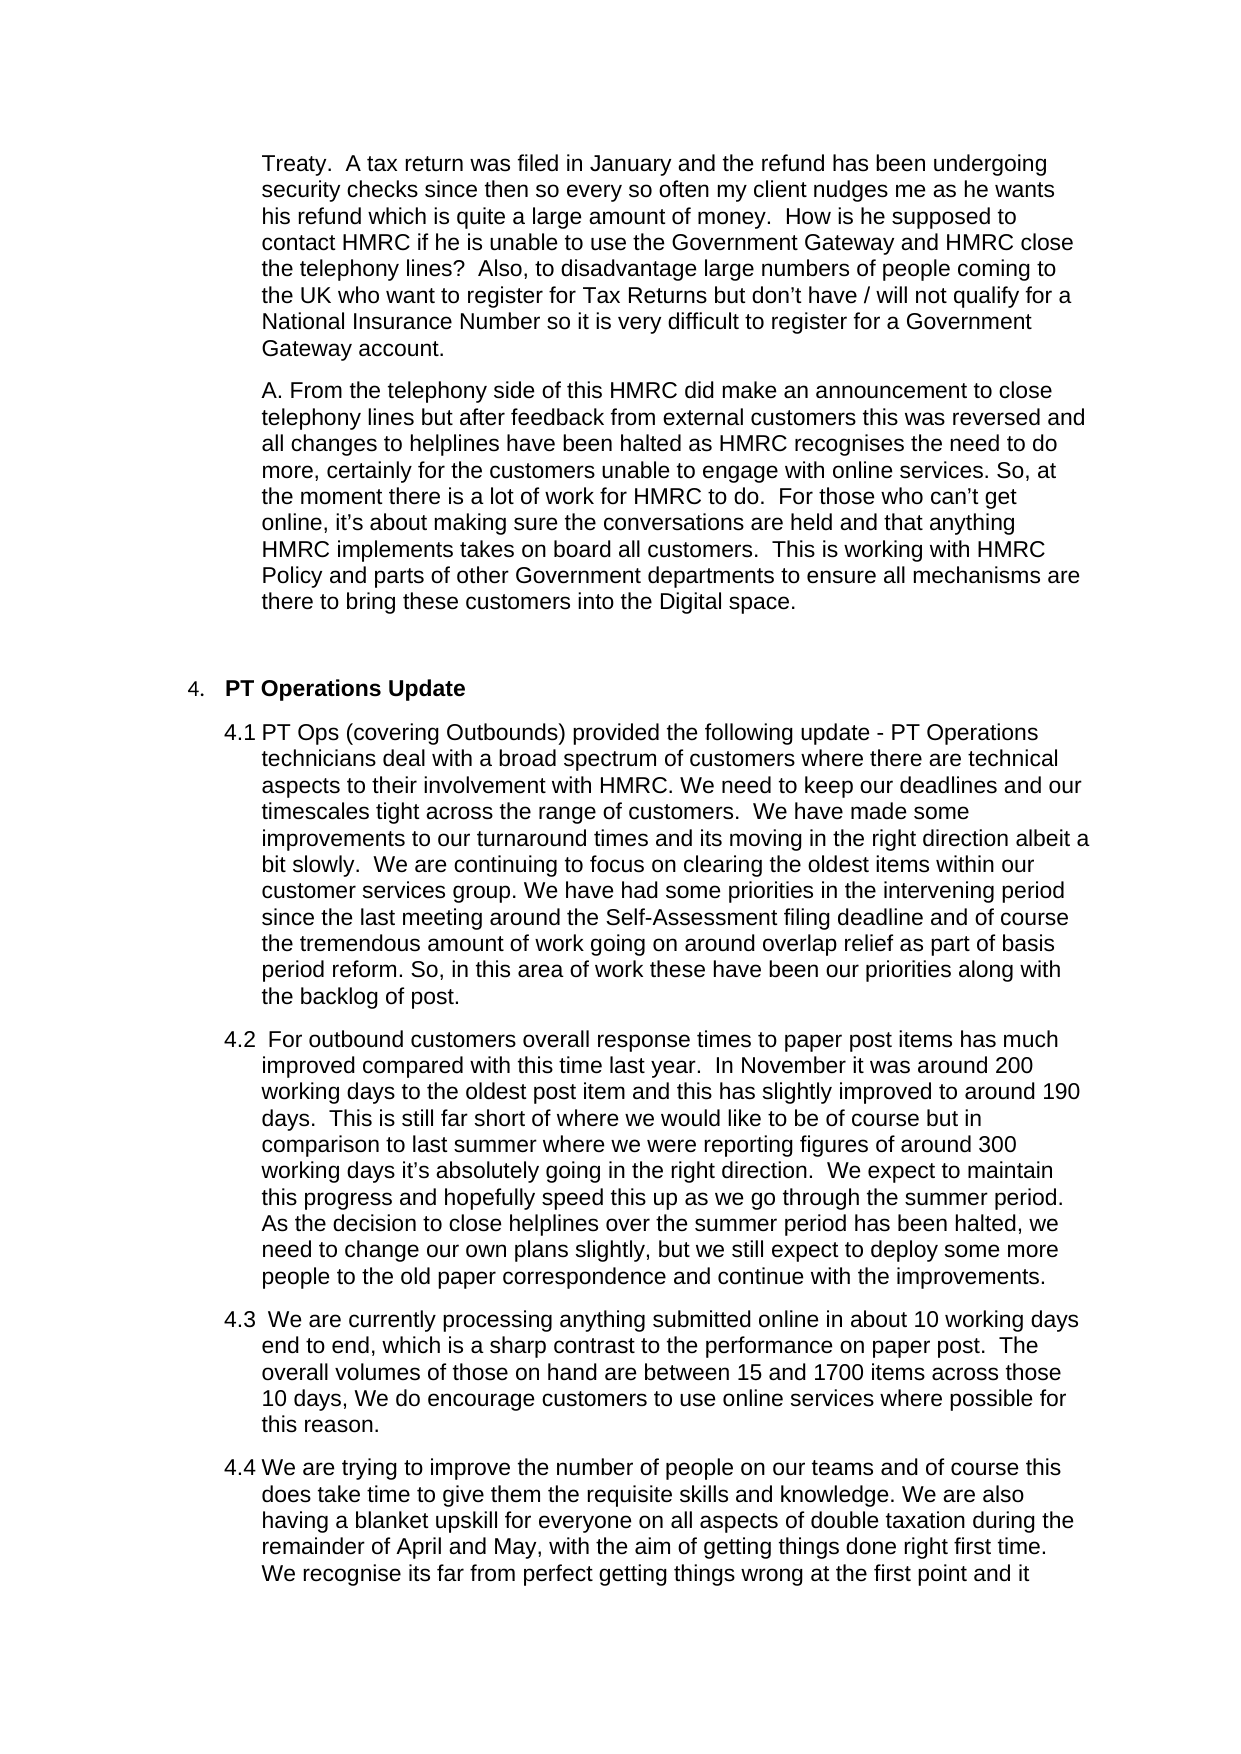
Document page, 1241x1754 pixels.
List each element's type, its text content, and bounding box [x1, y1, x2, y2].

list Treaty. A tax return was filed in January and the refund has been undergoing security checks since then so every so often my client nudges me as he wants his refund which is quite a large amount of money. How is he supposed to contact HMRC if he is unable to use the Government Gateway and HMRC close the telephony lines? Also, to disadvantage large numbers of people coming to the UK who want to register for Tax Returns but don’t have / will not qualify for a National Insurance Number so it is very difficult to register for a Government Gateway account. [261, 150, 1090, 361]
list A. From the telephony side of this HMRC did make an announcement to close telephony lines but after feedback from external customers this was reversed and all changes to helplines have been halted as HMRC recognises the need to do more, certainly for the customers unable to engage with online services. So, at the moment there is a lot of work for HMRC to do. For those who can’t get online, it’s about making sure the conversations are held and that anything HMRC implements takes on board all customers. This is working with HMRC Policy and parts of other Government departments to ensure all mechanisms are there to bring these customers into the Digital space. [261, 377, 1090, 615]
list For outbound customers overall response times to paper post items has much improved compared with this time last year. In November it was around 200 working days to the oldest post item and this has slightly improved to around 190 days. This is still far short of where we would like to be of course but in comparison to last summer where we were reporting figures of around 300 working days it’s absolutely going in the right direction. We expect to maintain this progress and hopefully speed this up as we go through the summer period. As the decision to close helplines over the summer period has been halted, we need to change our own plans slightly, but we still expect to deploy some more people to the old paper correspondence and continue with the improvements. [224, 1026, 1090, 1289]
list We are trying to improve the number of people on our teams and of course this does take time to give them the requisite skills and knowledge. We are also having a blanket upskill for everyone on all aspects of double taxation during the remainder of April and May, with the aim of getting things done right first time. We recognise its far from perfect getting things wrong at the first point and it [224, 1454, 1090, 1586]
list PT Ops (covering Outbounds) provided the following update - PT Operations technicians deal with a broad spectrum of customers where there are technical aspects to their involvement with HMRC. We need to keep our deadlines and our timescales tight across the range of customers. We have made some improvements to our turnaround times and its moving in the right direction albeit a bit slowly. We are continuing to focus on clearing the oldest items within our customer services group. We have had some priorities in the intervening period since the last meeting around the Self-Assessment filing deadline and of course the tremendous amount of work going on around overlap relief as part of basis period reform. So, in this area of work these have been our priorities along with the backlog of post. [224, 719, 1090, 1009]
list We are currently processing anything submitted online in about 10 working days end to end, which is a sharp contrast to the performance on paper post. The overall volumes of those on hand are between 15 and 1700 items across those 10 days, We do encourage customers to use online services where possible for this reason. [224, 1306, 1090, 1438]
list PT Operations Update [187, 674, 1090, 702]
